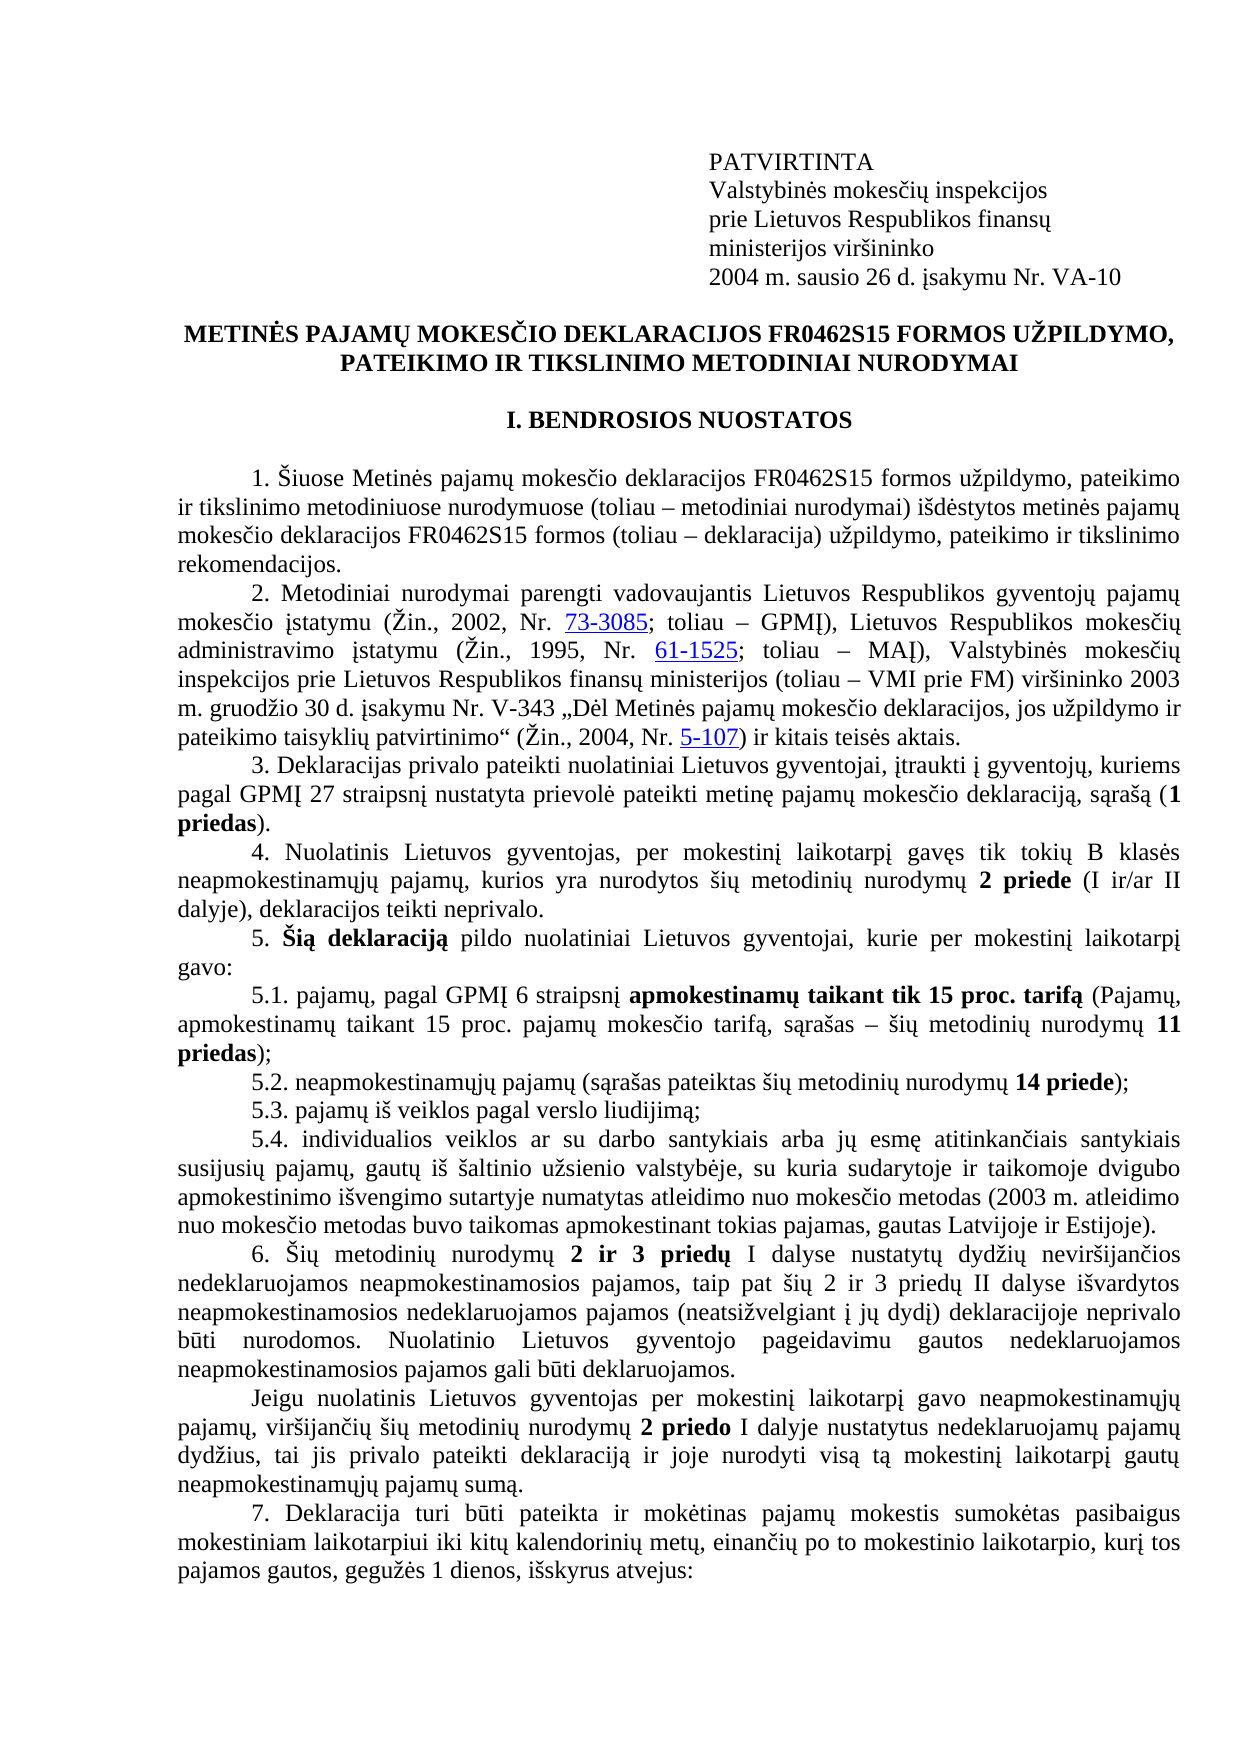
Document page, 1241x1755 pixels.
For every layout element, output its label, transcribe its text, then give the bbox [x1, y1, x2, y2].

text PATVIRTINTA [177, 147, 1181, 176]
text 2004 m. sausio 26 d. įsakymu Nr. VA-10 [177, 262, 1181, 291]
text 5.3. pajamų iš veiklos pagal verslo liudijimą; [177, 1096, 1181, 1124]
text 2. Metodiniai nurodymai parengti vadovaujantis Lietuvos Respublikos gyventojų pajamų mokesčio įstatymu (Žin., 2002, Nr. 73-3085; toliau – GPMĮ), Lietuvos Respublikos mokesčių administravimo įstatymu (Žin., 1995, Nr. 61-1525; toliau – MAĮ), Valstybinės mokesčių inspekcijos prie Lietuvos Respublikos finansų ministerijos (toliau – VMI prie FM) viršininko 2003 m. gruodžio 30 d. įsakymu Nr. V-343 „Dėl Metinės pajamų mokesčio deklaracijos, jos užpildymo ir pateikimo taisyklių patvirtinimo“ (Žin., 2004, Nr. 5-107) ir kitais teisės aktais. [177, 578, 1181, 751]
text 1. Šiuose Metinės pajamų mokesčio deklaracijos FR0462S15 formos užpildymo, pateikimo ir tikslinimo metodiniuose nurodymuose (toliau – metodiniai nurodymai) išdėstytos metinės pajamų mokesčio deklaracijos FR0462S15 formos (toliau – deklaracija) užpildymo, pateikimo ir tikslinimo rekomendacijos. [177, 463, 1181, 578]
text prie Lietuvos Respublikos finansų [177, 204, 1181, 233]
text 7. Deklaracija turi būti pateikta ir mokėtinas pajamų mokestis sumokėtas pasibaigus mokestiniam laikotarpiui iki kitų kalendorinių metų, einančių po to mokestinio laikotarpio, kurį tos pajamos gautos, gegužės 1 dienos, išskyrus atvejus: [177, 1498, 1181, 1584]
text 5.4. individualios veiklos ar su darbo santykiais arba jų esmę atitinkančiais santykiais susijusių pajamų, gautų iš šaltinio užsienio valstybėje, su kuria sudarytoje ir taikomoje dvigubo apmokestinimo išvengimo sutartyje numatytas atleidimo nuo mokesčio metodas (2003 m. atleidimo nuo mokesčio metodas buvo taikomas apmokestinant tokias pajamas, gautas Latvijoje ir Estijoje). [177, 1124, 1181, 1239]
text 3. Deklaracijas privalo pateikti nuolatiniai Lietuvos gyventojai, įtraukti į gyventojų, kuriems pagal GPMĮ 27 straipsnį nustatyta prievolė pateikti metinę pajamų mokesčio deklaraciją, sąrašą (1 priedas). [177, 751, 1181, 837]
text METINĖS PAJAMŲ MOKESČIO DEKLARACIJOS FR0462S15 FORMOS UŽPILDYMO, PATEIKIMO IR TIKSLINIMO METODINIAI NURODYMAI [177, 319, 1181, 377]
text 5.1. pajamų, pagal GPMĮ 6 straipsnį apmokestinamų taikant tik 15 proc. tarifą (Pajamų, apmokestinamų taikant 15 proc. pajamų mokesčio tarifą, sąrašas – šių metodinių nurodymų 11 priedas); [177, 981, 1181, 1067]
text 5.2. neapmokestinamųjų pajamų (sąrašas pateiktas šių metodinių nurodymų 14 priede); [177, 1067, 1181, 1096]
text ministerijos viršininko [177, 233, 1181, 262]
text 4. Nuolatinis Lietuvos gyventojas, per mokestinį laikotarpį gavęs tik tokių B klasės neapmokestinamųjų pajamų, kurios yra nurodytos šių metodinių nurodymų 2 priede (I ir/ar II dalyje), deklaracijos teikti neprivalo. [177, 837, 1181, 923]
text Jeigu nuolatinis Lietuvos gyventojas per mokestinį laikotarpį gavo neapmokestinamųjų pajamų, viršijančių šių metodinių nurodymų 2 priedo I dalyje nustatytus nedeklaruojamų pajamų dydžius, tai jis privalo pateikti deklaraciją ir joje nurodyti visą tą mokestinį laikotarpį gautų neapmokestinamųjų pajamų sumą. [177, 1383, 1181, 1498]
text 6. Šių metodinių nurodymų 2 ir 3 priedų I dalyse nustatytų dydžių neviršijančios nedeklaruojamos neapmokestinamosios pajamos, taip pat šių 2 ir 3 priedų II dalyse išvardytos neapmokestinamosios nedeklaruojamos pajamos (neatsižvelgiant į jų dydį) deklaracijoje neprivalo būti nurodomos. Nuolatinio Lietuvos gyventojo pageidavimu gautos nedeklaruojamos neapmokestinamosios pajamos gali būti deklaruojamos. [177, 1239, 1181, 1383]
text 5. Šią deklaraciją pildo nuolatiniai Lietuvos gyventojai, kurie per mokestinį laikotarpį gavo: [177, 923, 1181, 981]
text Valstybinės mokesčių inspekcijos [177, 176, 1181, 204]
text I. BENDROSIOS NUOSTATOS [177, 406, 1181, 434]
